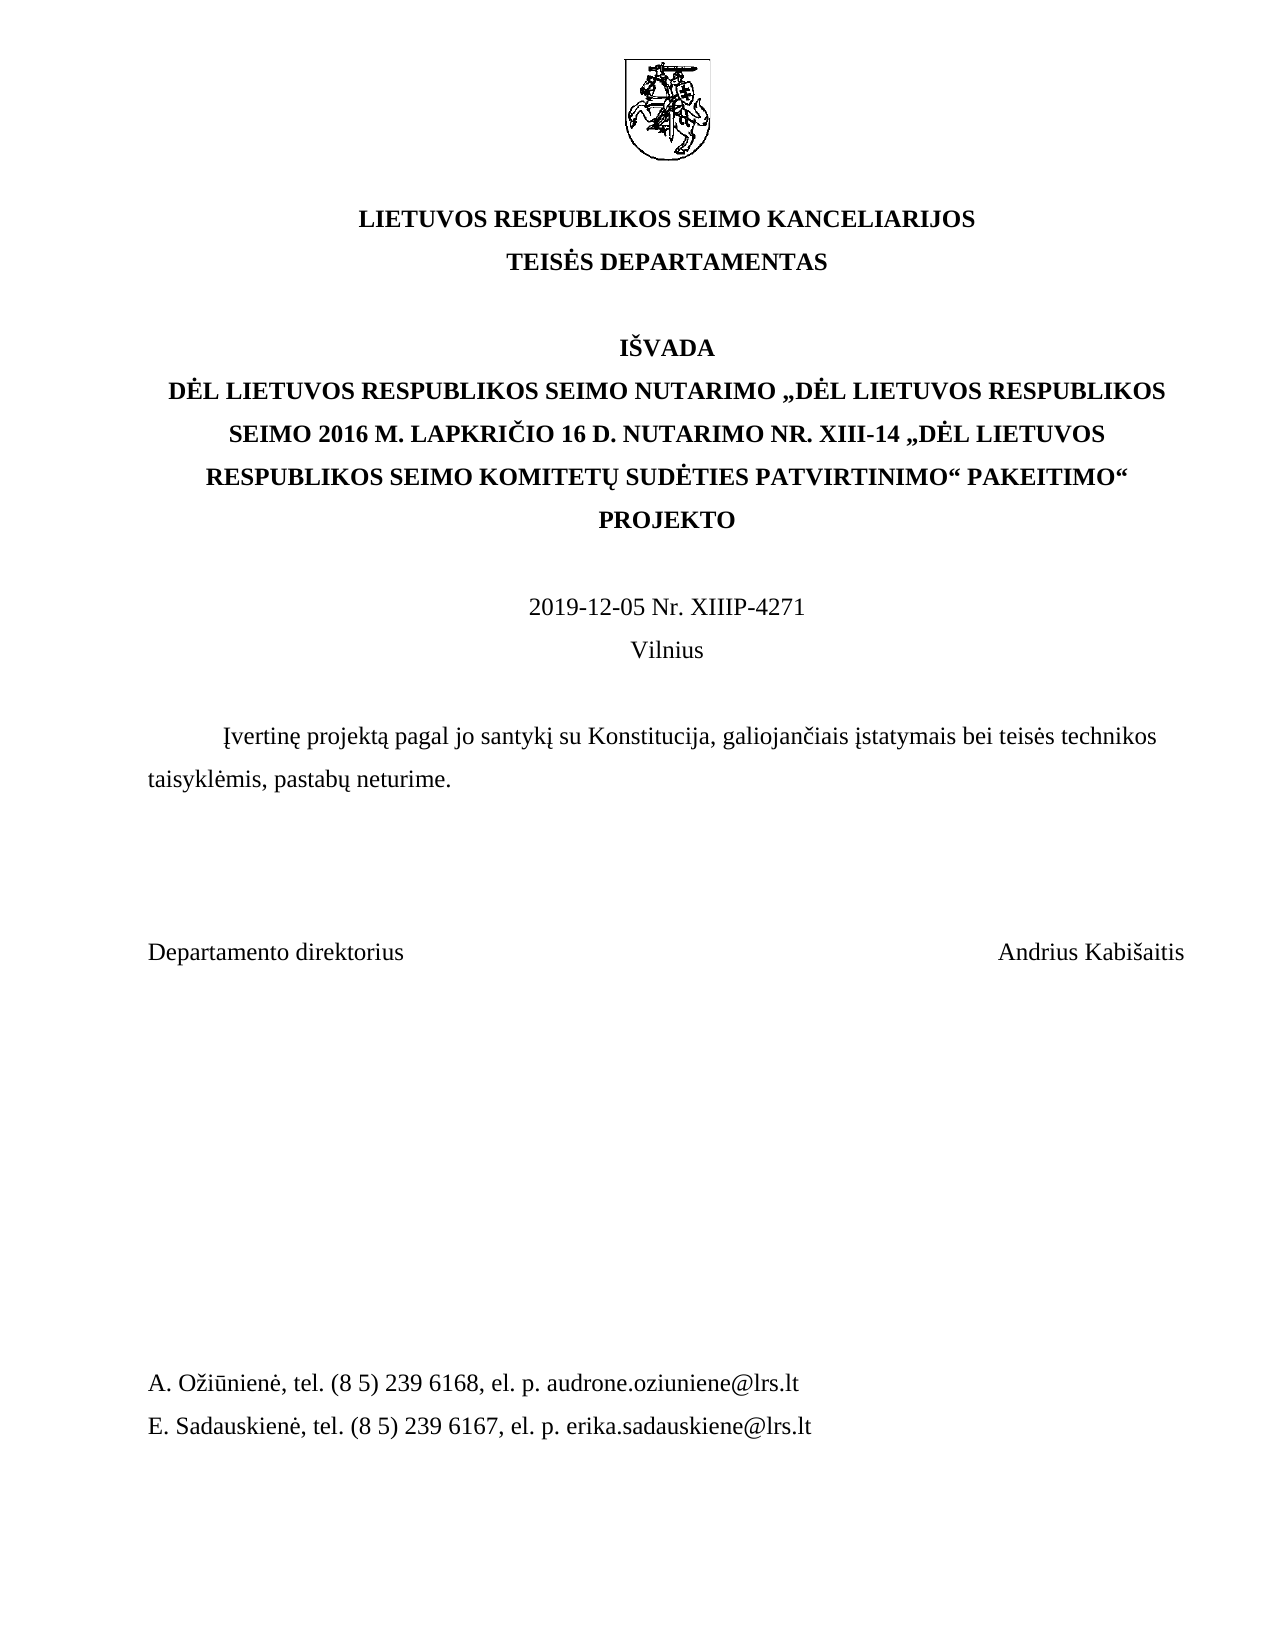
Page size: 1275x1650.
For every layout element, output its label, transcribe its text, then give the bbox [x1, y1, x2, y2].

text Vilnius [148, 635, 1186, 664]
text DĖL LIETUVOS RESPUBLIKOS SEIMO NUTARIMO „DĖL LIETUVOS RESPUBLIKOS SEIMO 2016 M. LAPKRIČIO 16 D. NUTARIMO NR. XIII-14 „DĖL LIETUVOS RESPUBLIKOS SEIMO KOMITETŲ SUDĖTIES PATVIRTINIMO“ PAKEITIMO“ PROJEKTO [148, 376, 1186, 534]
text A. Ožiūnienė, tel. (8 5) 239 6168, el. p. audrone.oziuniene@lrs.lt [148, 1368, 1186, 1397]
text IŠVADA [148, 333, 1186, 362]
text Departamento direktorius Andrius Kabišaitis [148, 937, 1186, 966]
text E. Sadauskienė, tel. (8 5) 239 6167, el. p. erika.sadauskiene@lrs.lt [148, 1411, 1186, 1440]
text LIETUVOS RESPUBLIKOS SEIMO KANCELIARIJOS [148, 204, 1186, 232]
text Įvertinę projektą pagal jo santykį su Konstitucija, galiojančiais įstatymais bei teisės technikos taisyklėmis, pastabų neturime. [148, 721, 1186, 793]
subtitle TEISĖS DEPARTAMENTAS [148, 247, 1186, 276]
text 2019-12-05 Nr. XIIIP-4271 [148, 592, 1186, 621]
